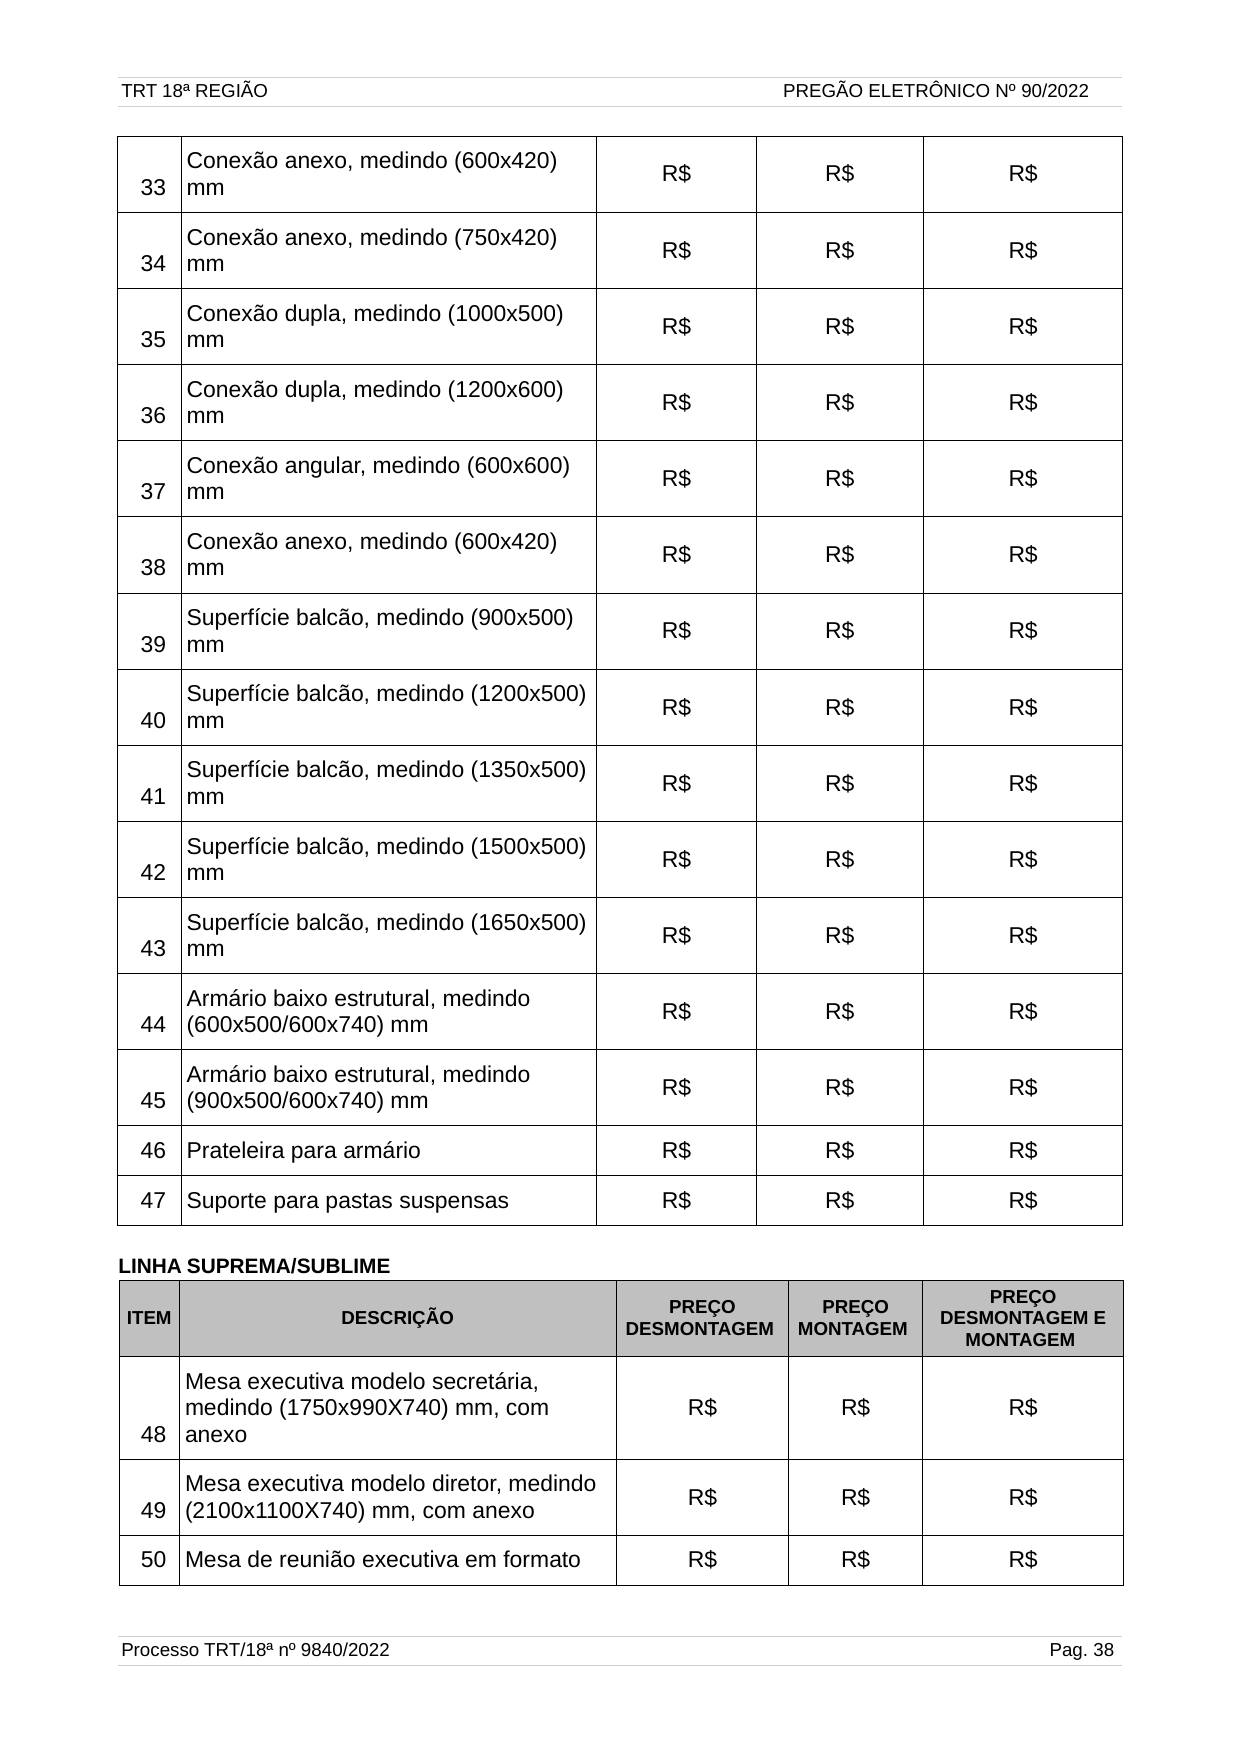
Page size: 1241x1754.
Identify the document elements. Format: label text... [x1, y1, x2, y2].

table_cell R$ [617, 1460, 788, 1535]
table_cell Conexão anexo, medindo (600x420) mm [182, 517, 596, 592]
table_cell R$ [923, 1357, 1123, 1458]
table_header PREÇO DESMONTAGEM [617, 1281, 788, 1356]
table_cell R$ [757, 594, 923, 668]
table_cell 49 [120, 1460, 179, 1535]
table_cell R$ [924, 441, 1122, 516]
table_cell Superfície balcão, medindo (1500x500) mm [182, 822, 596, 897]
table_cell 40 [118, 670, 181, 745]
table_cell R$ [597, 746, 756, 821]
table_cell R$ [757, 441, 923, 516]
table_cell R$ [924, 670, 1122, 745]
table_cell R$ [924, 289, 1122, 364]
table_cell Conexão dupla, medindo (1200x600) mm [182, 365, 596, 440]
table_cell 37 [118, 441, 181, 516]
table_cell R$ [757, 746, 923, 821]
table_cell R$ [924, 822, 1122, 897]
text LINHA SUPREMA/SUBLIME [118, 1254, 1080, 1278]
table_cell R$ [789, 1536, 922, 1584]
table_cell 50 [120, 1536, 179, 1584]
table_cell Conexão anexo, medindo (600x420) mm [182, 137, 596, 212]
table_cell Mesa executiva modelo secretária, medindo (1750x990X740) mm, com anexo [180, 1357, 616, 1458]
table_cell R$ [597, 365, 756, 440]
table_header PREÇO DESMONTAGEM E MONTAGEM [923, 1281, 1123, 1356]
table_cell R$ [597, 289, 756, 364]
table_header PREÇO MONTAGEM [789, 1281, 922, 1356]
table_cell R$ [789, 1460, 922, 1535]
table_cell R$ [924, 517, 1122, 592]
table_cell R$ [757, 898, 923, 973]
table_cell R$ [617, 1357, 788, 1458]
table_cell R$ [923, 1460, 1123, 1535]
table_cell R$ [924, 1126, 1122, 1175]
table_cell Armário baixo estrutural, medindo (600x500/600x740) mm [182, 974, 596, 1049]
table_cell R$ [924, 974, 1122, 1049]
table_cell R$ [924, 365, 1122, 440]
table_cell R$ [597, 670, 756, 745]
table_cell R$ [597, 517, 756, 592]
table_cell Conexão angular, medindo (600x600) mm [182, 441, 596, 516]
table_cell Superfície balcão, medindo (1350x500) mm [182, 746, 596, 821]
table_cell Mesa executiva modelo diretor, medindo (2100x1100X740) mm, com anexo [180, 1460, 616, 1535]
table_header DESCRIÇÃO [180, 1281, 616, 1356]
table_cell 44 [118, 974, 181, 1049]
table_cell Superfície balcão, medindo (1650x500) mm [182, 898, 596, 973]
table_cell 34 [118, 213, 181, 288]
table_cell 43 [118, 898, 181, 973]
table_cell R$ [757, 289, 923, 364]
table_cell Conexão anexo, medindo (750x420) mm [182, 213, 596, 288]
table_header ITEM [120, 1281, 179, 1356]
table_cell Armário baixo estrutural, medindo (900x500/600x740) mm [182, 1050, 596, 1125]
table_cell R$ [924, 1176, 1122, 1225]
table_cell 35 [118, 289, 181, 364]
table_cell R$ [924, 746, 1122, 821]
table_cell R$ [757, 1176, 923, 1225]
table_cell R$ [597, 1050, 756, 1125]
table_cell R$ [924, 213, 1122, 288]
table_cell R$ [757, 822, 923, 897]
table_cell R$ [757, 137, 923, 212]
table_cell R$ [597, 974, 756, 1049]
table_cell Prateleira para armário [182, 1126, 596, 1175]
table_cell Mesa de reunião executiva em formato [180, 1536, 616, 1584]
table_cell R$ [597, 441, 756, 516]
table_cell R$ [757, 974, 923, 1049]
table_cell R$ [597, 1126, 756, 1175]
table_cell 39 [118, 594, 181, 668]
table_cell 36 [118, 365, 181, 440]
table_cell R$ [597, 137, 756, 212]
table_cell 45 [118, 1050, 181, 1125]
table_cell R$ [597, 594, 756, 668]
table_cell R$ [757, 365, 923, 440]
table_cell R$ [597, 822, 756, 897]
table_cell R$ [617, 1536, 788, 1584]
table_cell 38 [118, 517, 181, 592]
table_cell 47 [118, 1176, 181, 1225]
table_cell R$ [757, 1126, 923, 1175]
table_cell 42 [118, 822, 181, 897]
table_cell 33 [118, 137, 181, 212]
table_cell R$ [757, 517, 923, 592]
table_cell Suporte para pastas suspensas [182, 1176, 596, 1225]
table_cell R$ [924, 1050, 1122, 1125]
table_cell R$ [757, 1050, 923, 1125]
table_cell R$ [597, 1176, 756, 1225]
table_cell R$ [924, 898, 1122, 973]
table_cell R$ [597, 213, 756, 288]
table_cell R$ [789, 1357, 922, 1458]
table_cell R$ [923, 1536, 1123, 1584]
table_cell Superfície balcão, medindo (1200x500) mm [182, 670, 596, 745]
table_cell 41 [118, 746, 181, 821]
table_cell R$ [597, 898, 756, 973]
table_cell R$ [757, 670, 923, 745]
table_cell R$ [924, 594, 1122, 668]
table_cell Conexão dupla, medindo (1000x500) mm [182, 289, 596, 364]
table_cell R$ [924, 137, 1122, 212]
table_cell 48 [120, 1357, 179, 1458]
table_cell Superfície balcão, medindo (900x500) mm [182, 594, 596, 668]
table_cell 46 [118, 1126, 181, 1175]
table_cell R$ [757, 213, 923, 288]
